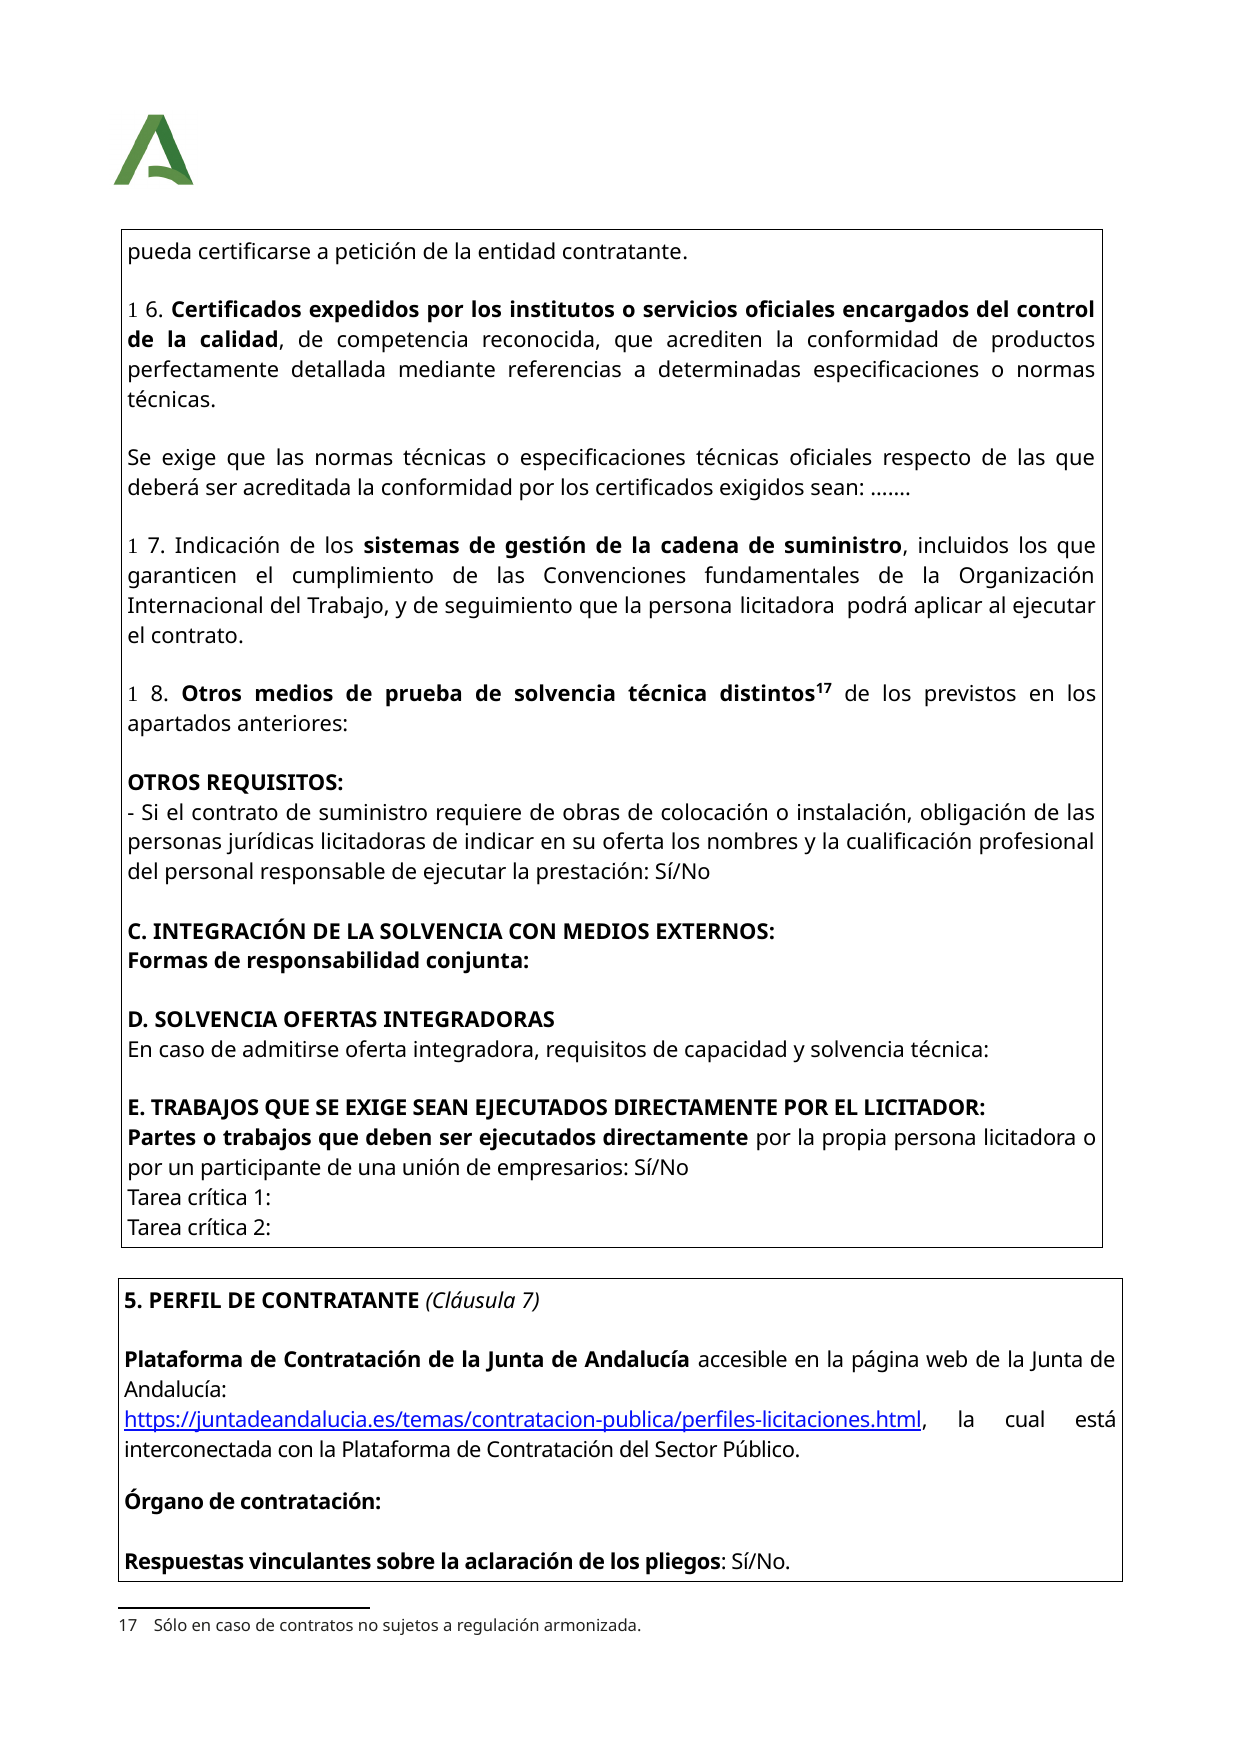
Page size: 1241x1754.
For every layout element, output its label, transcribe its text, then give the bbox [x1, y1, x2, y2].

table_header 4. CAPACIDAD Y SOLVENCIA (Cláusula 6) Se exige habilitación empresarial o profesional: Sí/No En caso afirmativo, especificar: Requisitos relativos a la organización, destino de sus beneficios, sistemas de financiación u otros determinados por la normativa aplicable: Sí/No En caso afirmativo, especificar: Condiciones especiales de compatibilidad En su caso, medidas para garantizar que la participación en la licitación de aquellas empresas que hubieran participado o asesorado en la preparación del procedimiento no falsea la competencia: …….. 4. A. SOLVENCIA ECONÓMICA Y FINANCIERA Criterios y medios de acreditación de la solvencia económica y financiera.  1. Volumen anual de negocios de la persona licitadora que referido al mejor ejercicio dentro de los tres últimos disponibles en función de las fechas de constitución o de inicio de actividades de la persona licitadora y de presentación de ofertas por importe mínimo de: _________ euros. El volumen anual de negocios de la persona licitadora se acreditará por medio de sus cuentas anuales aprobadas y depositadas en el Registro Mercantil, si la persona licitadora estuviera inscrita en dicho registro, y en caso contrario por las depositadas en el registro oficial en que deba estar inscrita. Las personas licitadoras individuales no inscritas en el Registro Mercantil acreditarán su volumen anual de negocios mediante sus libros de inventarios y cuentas anuales legalizados por el Registro Mercantil. La acreditación podrá igualmente realizarse mediante un «certificado de importe neto de la cifra de negocios» expedido por la AEAT o con la aportación del resumen de la declaración del IVA presentada a Hacienda (modelo 390).  2. El patrimonio neto según el balance correspondiente al último ejercicio económico de las cuentas anuales aprobadas deberá superar _________ euros. Se acreditará por medio de sus cuentas anuales aprobadas y depositadas en el Registro Mercantil, si la persona licitadora estuviera inscrita en dicho registro, y en caso contrario por las depositadas en el registro oficial en que deba estar inscrita. Las personas licitadoras individuales no inscritas en el Registro Mercantil acreditarán su volumen anual de negocios mediante sus libros de inventarios y cuentas anuales legalizados por el Registro Mercantil.  3. Otro medios de prueba distintos de los previstos en los apartados anteriores -sólo en caso de contratos no sujetos a regulación armonizada: En caso de admitirse oferta integradora, requisitos de capacidad y solvencia económica financiera: 4. B. SOLVENCIA TÉCNICA O PROFESIONAL Criterios y medios de acreditación de la solvencia técnica. Periodo para tener en consideración los suministros realizados a efectos de justificar la solvencia técnica:  1.Relación de los principales suministros realizados de igual o similar naturaleza que los que constituyen el objeto del contrato, en la que se indique el importe, la fecha y el destinatario público o privado de los mismos. Los suministros efectuados se acreditarán mediante certificados expedidos o visados por el órgano competente de los mismos cuando la destinataria sea una entidad del sector público; cuando la destinataria sea una compradora privada, mediante un certificado expedido por ésta o, a falta de este certificado, mediante una declaración de la persona licitadora. Deberá indicarse su importe, fechas y destinataria pública o privada. Se exige que el importe anual acumulado sin incluir impuestos en el año de mayor ejecución sea igual o superior al __ % de su anualidad media, en suministros de igual o similar naturaleza que los que constituyen el objeto del contrato. Sistema para determinar que un suministro es de igual o similar naturaleza al que constituye el objeto del contrato:  2. Indicación del personal técnico o de las unidades técnicas, integradas o no en la empresa, participantes en el contrato, especialmente aquellas personas encargadas del control de calidad. Se exige un equipo de personal técnico participante en el contrato que reúna como mínimo las siguientes condiciones: ...  3. Descripción de las instalaciones técnicas, de las medidas empleadas por la persona licitadora para garantizar la calidad y de los medios de estudio e investigación de la empresa.  3.1. Se exige que la persona licitadora acredite el empleo de medidas para controlar la calidad.  3.2. Se exige que la persona licitadora acredite la existencia de medios de estudio e investigación de la empresa  4. Cuando se trate de suministros o trabajos complejos o cuando, excepcionalmente, deban responder a un fin especial, un control efectuado por el órgano de contratación o en nombre de éste por un organismo oficial u homologado competente del Estado en que está establecida la persona licitadora, con el acuerdo de dicho organismo sobre la capacidad técnica de la persona licitadora y, si fuera necesario, sobre los medios de estudio e investigación de que disponga y sobre las medidas de control de calidad. Se exigirá certificado expedido por ___________.  5. Muestras, descripciones y fotografías de los productos a suministrar, cuya autenticidad pueda certificarse a petición de la entidad contratante.  6. Certificados expedidos por los institutos o servicios oficiales encargados del control de la calidad, de competencia reconocida, que acrediten la conformidad de productos perfectamente detallada mediante referencias a determinadas especificaciones o normas técnicas. Se exige que las normas técnicas o especificaciones técnicas oficiales respecto de las que deberá ser acreditada la conformidad por los certificados exigidos sean: …….  7. Indicación de los sistemas de gestión de la cadena de suministro, incluidos los que garanticen el cumplimiento de las Convenciones fundamentales de la Organización Internacional del Trabajo, y de seguimiento que la persona licitadora podrá aplicar al ejecutar el contrato.  8. Otros medios de prueba de solvencia técnica distintos de los previstos en los apartados anteriores: OTROS REQUISITOS: - Si el contrato de suministro requiere de obras de colocación o instalación, obligación de las personas jurídicas licitadoras de indicar en su oferta los nombres y la cualificación profesional del personal responsable de ejecutar la prestación: Sí/No C. INTEGRACIÓN DE LA SOLVENCIA CON MEDIOS EXTERNOS: Formas de responsabilidad conjunta: D. SOLVENCIA OFERTAS INTEGRADORAS En caso de admitirse oferta integradora, requisitos de capacidad y solvencia técnica: E. TRABAJOS QUE SE EXIGE SEAN EJECUTADOS DIRECTAMENTE POR EL LICITADOR: Partes o trabajos que deben ser ejecutados directamente por la propia persona licitadora o por un participante de una unión de empresarios: Sí/No Tarea crítica 1: Tarea crítica 2: [122, 230, 1102, 1247]
table_header 5. PERFIL DE CONTRATANTE (Cláusula 7) Plataforma de Contratación de la Junta de Andalucía accesible en la página web de la Junta de Andalucía: https://juntadeandalucia.es/temas/contratacion-publica/perfiles-licitaciones.html, la cual está interconectada con la Plataforma de Contratación del Sector Público. Órgano de contratación: Respuestas vinculantes sobre la aclaración de los pliegos: Sí/No. [119, 1279, 1122, 1581]
picture [109, 110, 198, 189]
